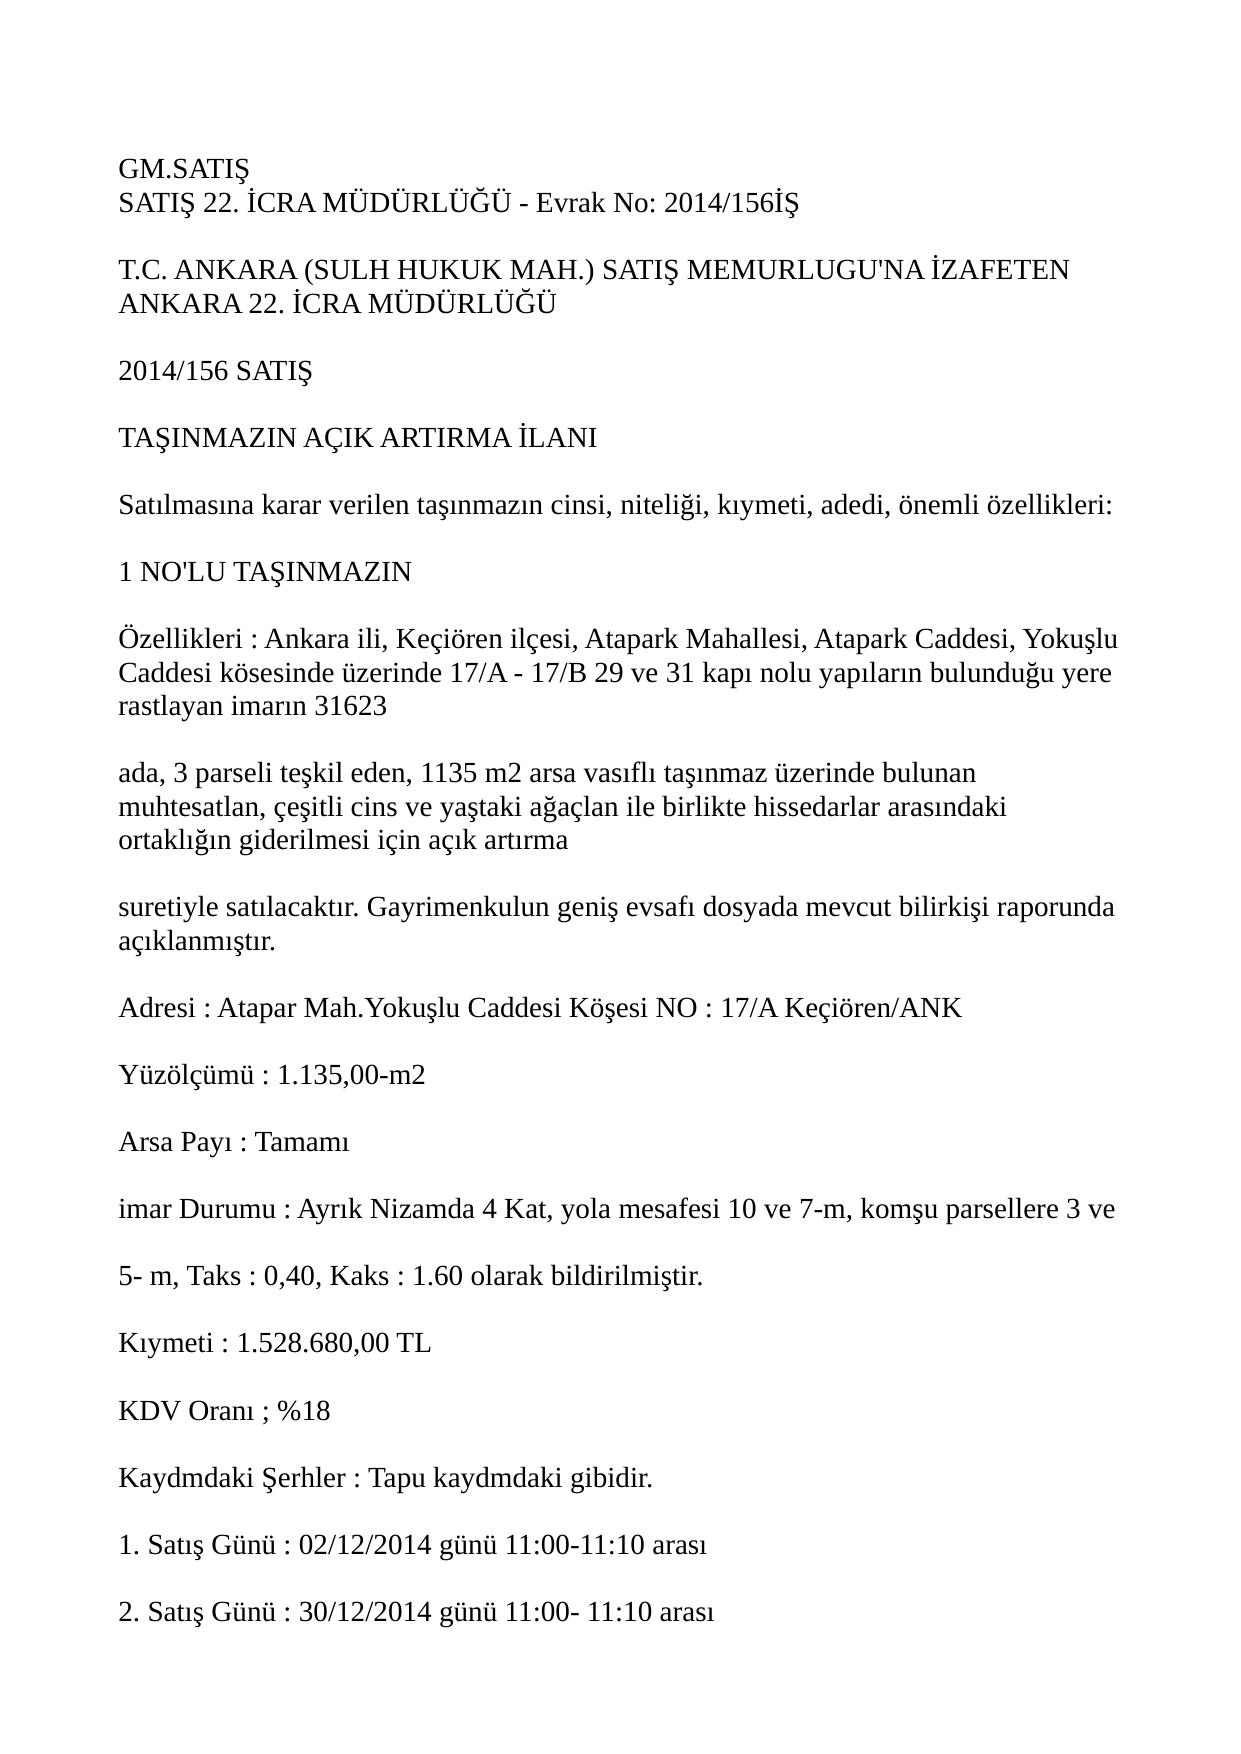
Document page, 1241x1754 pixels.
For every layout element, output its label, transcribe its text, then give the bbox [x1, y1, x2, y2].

text Satılmasına karar verilen taşınmazın cinsi, niteliği, kıymeti, adedi, önemli özellikleri: [118, 487, 1122, 521]
text Yüzölçümü : 1.135,00-m2 [118, 1057, 1122, 1091]
text 1 NO'LU TAŞINMAZIN [118, 554, 1122, 588]
text KDV Oranı ; %18 [118, 1393, 1122, 1426]
text 5- m, Taks : 0,40, Kaks : 1.60 olarak bildirilmiştir. [118, 1258, 1122, 1292]
text Özellikleri : Ankara ili, Keçiören ilçesi, Atapark Mahallesi, Atapark Caddesi, Yokuşlu Caddesi kösesinde üzerinde 17/A - 17/B 29 ve 31 kapı nolu yapıların bulunduğu yere rastlayan imarın 31623 [118, 621, 1122, 722]
text imar Durumu : Ayrık Nizamda 4 Kat, yola mesafesi 10 ve 7-m, komşu parsellere 3 ve [118, 1191, 1122, 1225]
text Kıymeti : 1.528.680,00 TL [118, 1326, 1122, 1359]
text GM.SATIŞ [118, 118, 1122, 185]
text Kaydmdaki Şerhler : Tapu kaydmdaki gibidir. [118, 1460, 1122, 1493]
text T.C. ANKARA (SULH HUKUK MAH.) SATIŞ MEMURLUGU'NA İZAFETEN ANKARA 22. İCRA MÜDÜRLÜĞÜ [118, 252, 1122, 319]
text Adresi : Atapar Mah.Yokuşlu Caddesi Köşesi NO : 17/A Keçiören/ANK [118, 990, 1122, 1024]
text Arsa Payı : Tamamı [118, 1124, 1122, 1158]
text suretiyle satılacaktır. Gayrimenkulun geniş evsafı dosyada mevcut bilirkişi raporunda açıklanmıştır. [118, 889, 1122, 957]
text 2014/156 SATIŞ [118, 353, 1122, 386]
text 1. Satış Günü : 02/12/2014 günü 11:00-11:10 arası [118, 1527, 1122, 1560]
text ada, 3 parseli teşkil eden, 1135 m2 arsa vasıflı taşınmaz üzerinde bulunan muhtesatlan, çeşitli cins ve yaştaki ağaçlan ile birlikte hissedarlar arasındaki ortaklığın giderilmesi için açık artırma [118, 755, 1122, 856]
text 2. Satış Günü : 30/12/2014 günü 11:00- 11:10 arası [118, 1594, 1122, 1627]
text TAŞINMAZIN AÇIK ARTIRMA İLANI [118, 420, 1122, 453]
text SATIŞ 22. İCRA MÜDÜRLÜĞÜ - Evrak No: 2014/156İŞ [118, 185, 1122, 219]
